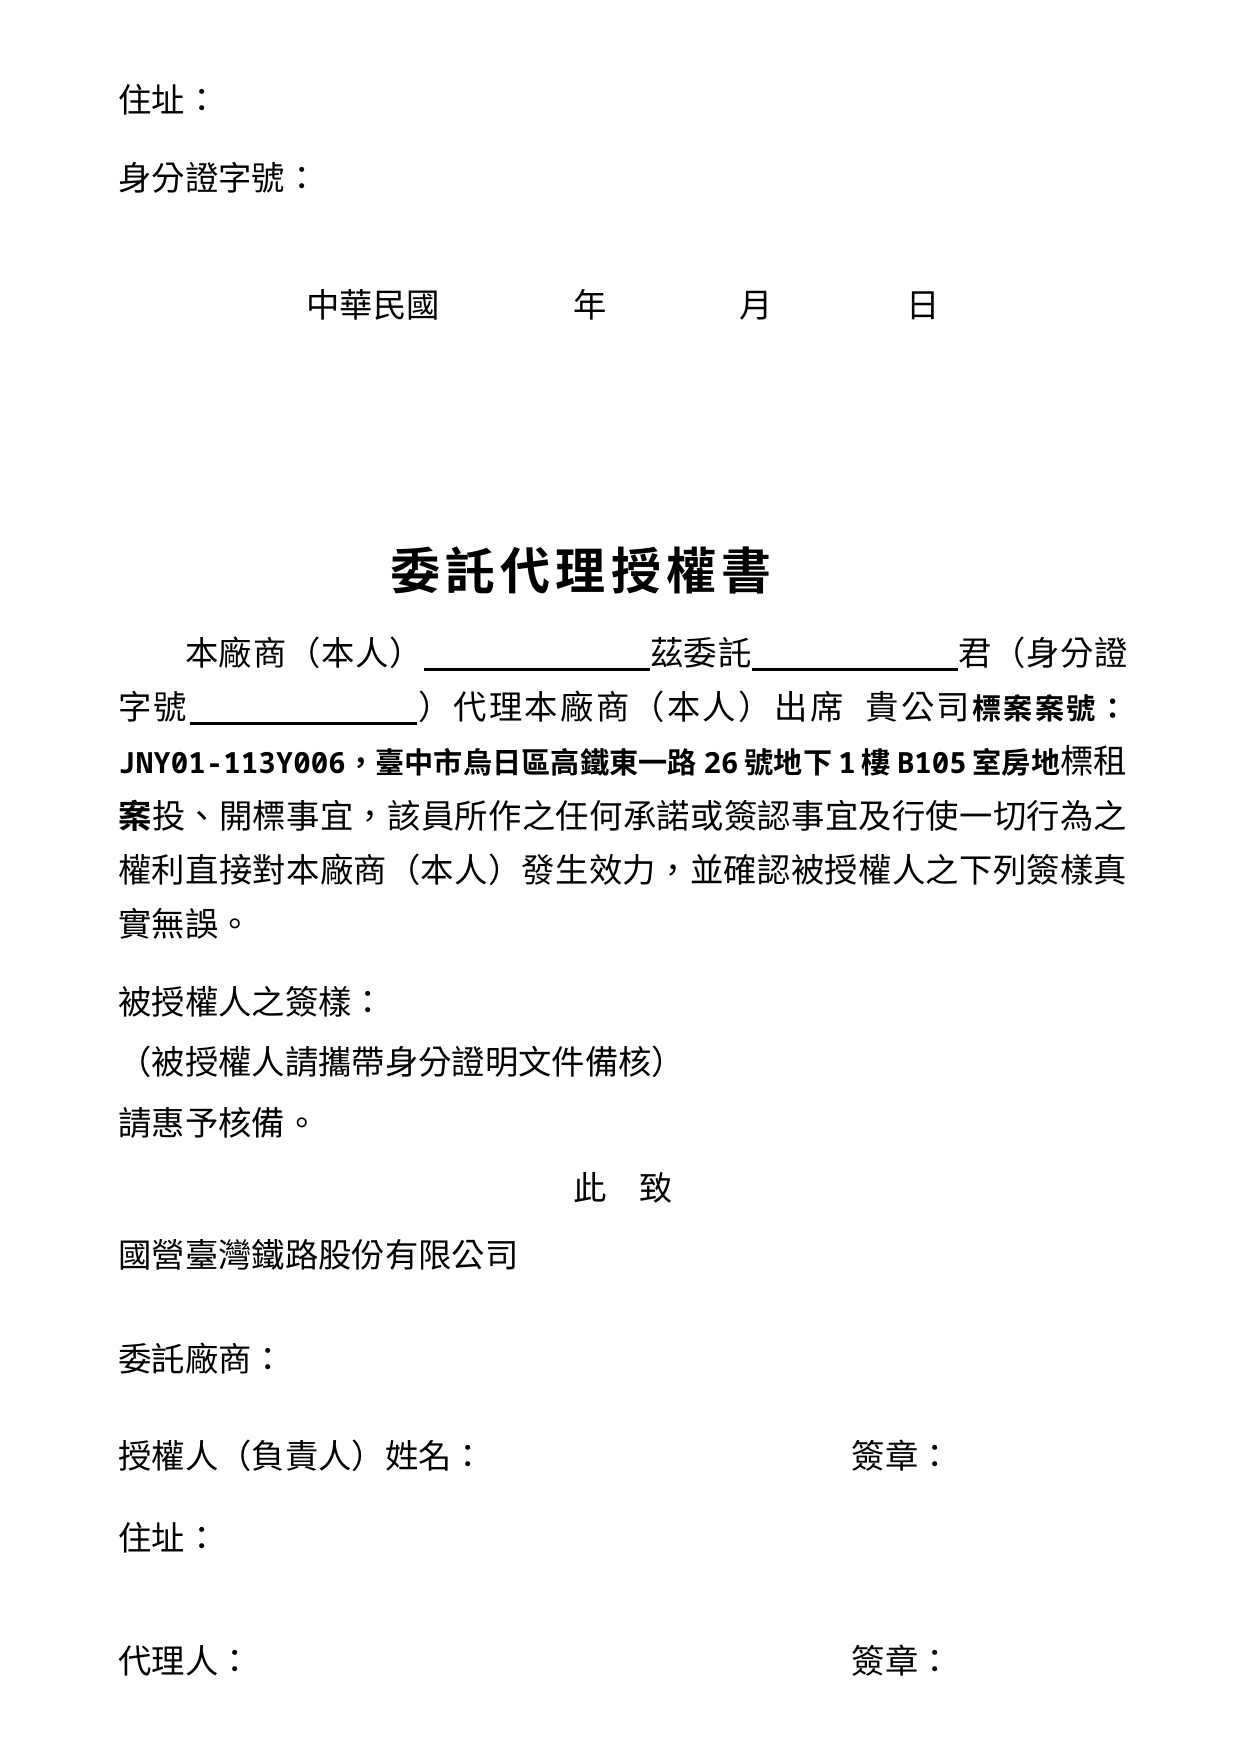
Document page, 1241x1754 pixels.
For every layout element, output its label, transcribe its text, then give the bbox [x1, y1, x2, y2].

text 請惠予核備。 [118, 1087, 1127, 1147]
text 代理人： 簽章： [118, 1634, 1127, 1683]
text 國營臺灣鐵路股份有限公司 [118, 1214, 1127, 1281]
text 住址： [118, 1511, 1127, 1559]
text 本廠商（本人） 茲委託 君（身分證字號 ）代理本廠商（本人）出席 貴公司標案案號： JNY01-113Y006，臺中市烏日區高鐵東一路26號地下1樓B105室房地標租案投、開標事宜，該員所作之任何承諾或簽認事宜及行使一切行為之權利直接對本廠商（本人）發生效力，並確認被授權人之下列簽樣真實無誤。 [118, 622, 1127, 947]
text 住址： [118, 74, 1127, 122]
text 委託廠商： [118, 1318, 1127, 1385]
text 身分證字號： [118, 152, 1127, 200]
text 委託代理授權書 [118, 531, 1127, 603]
text 中華民國 年 月 日 [143, 264, 1102, 331]
text （被授權人請攜帶身分證明文件備核） [118, 1026, 1127, 1087]
text 授權人（負責人）姓名： 簽章： [118, 1415, 1127, 1481]
text 此 致 [118, 1147, 1127, 1214]
text 被授權人之簽樣： [118, 966, 1127, 1026]
